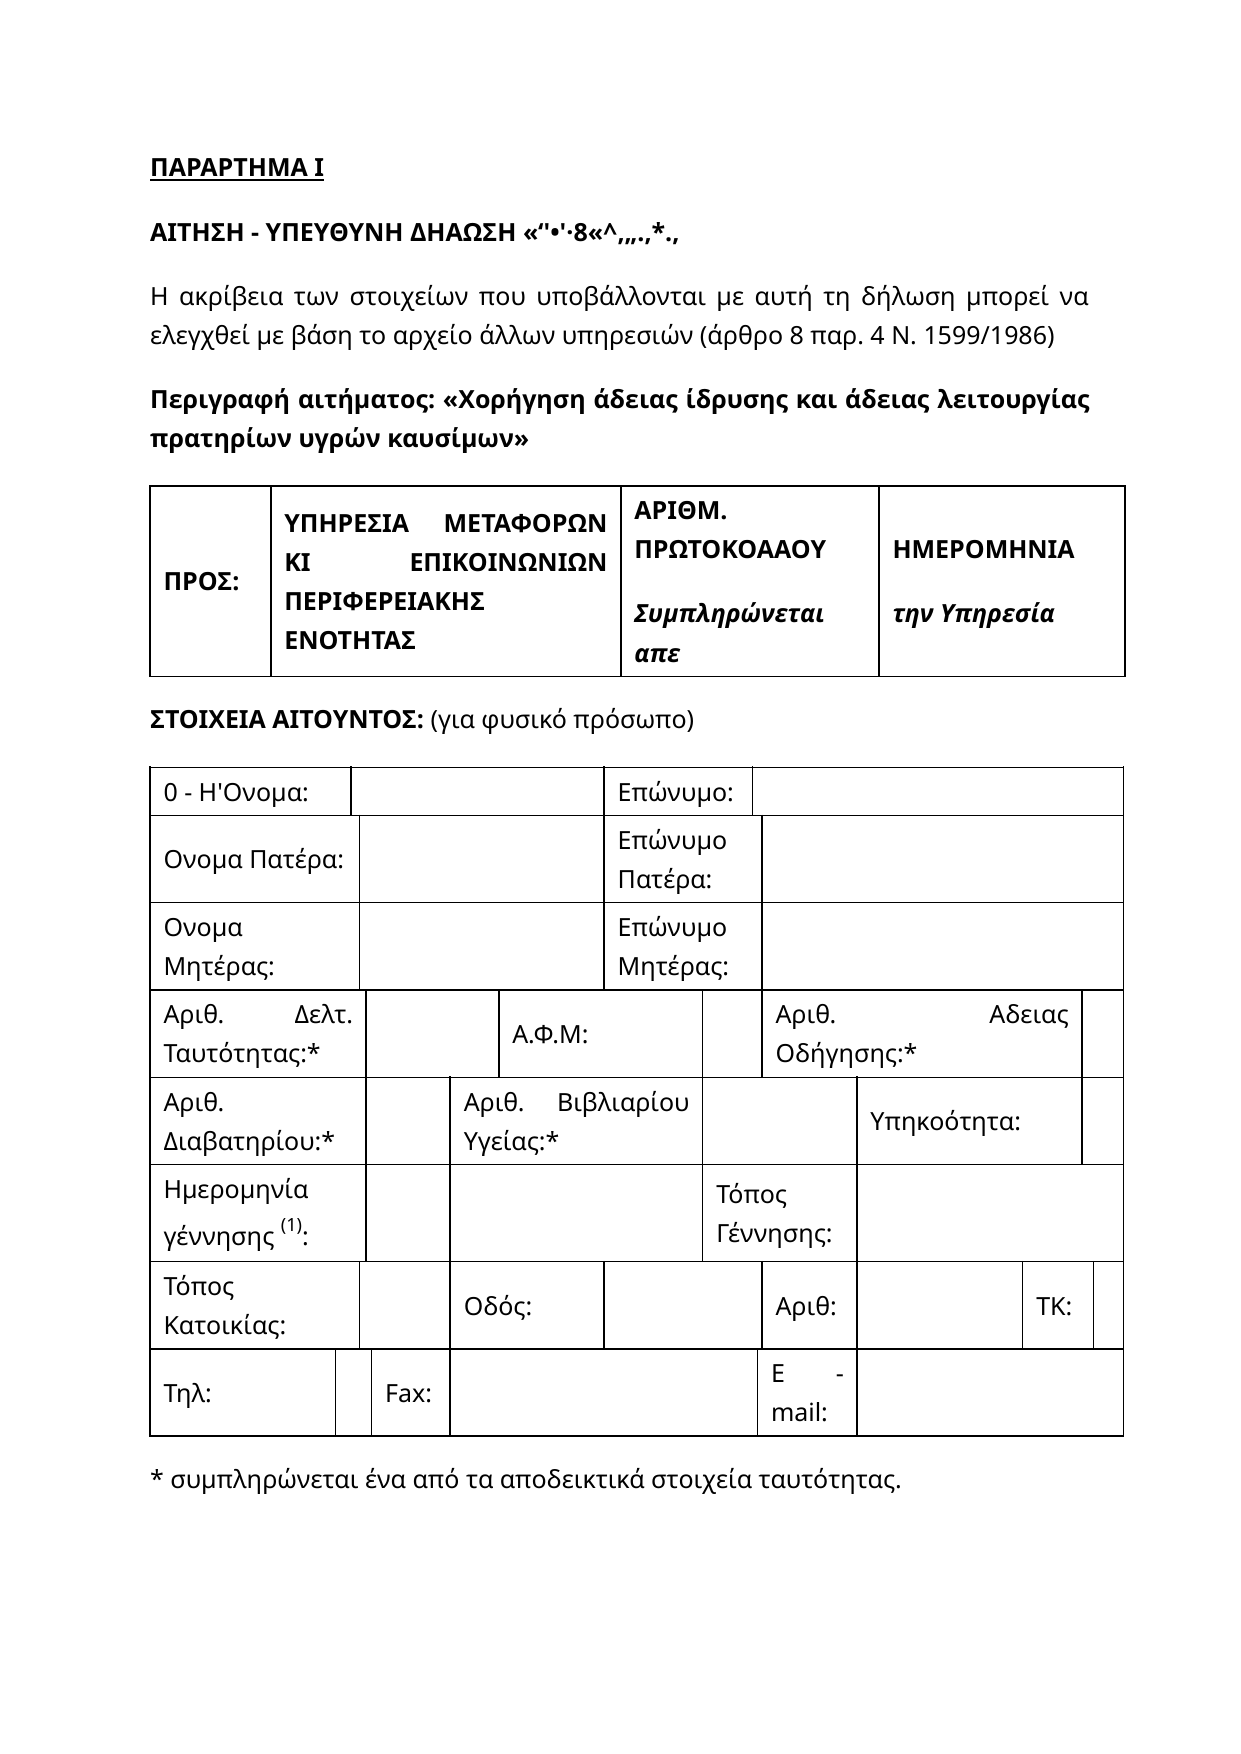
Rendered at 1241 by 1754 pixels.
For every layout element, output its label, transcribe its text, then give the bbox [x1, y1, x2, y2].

text Η ακρίβεια των στοιχείων που υποβάλλονται με αυτή τη δήλωση μπορεί να ελεγχθεί με βάση το αρχείο άλλων υπηρεσιών (άρθρο 8 παρ. 4 Ν. 1599/1986) [150, 278, 1090, 352]
table_cell [858, 1165, 1123, 1261]
table_cell [858, 1350, 1123, 1435]
table_cell [360, 816, 603, 902]
table_cell [703, 1078, 856, 1164]
table_cell [763, 903, 1123, 989]
table_cell [367, 991, 498, 1076]
table_header ΥΠΗΡΕΣΙΑ ΜΕΤΑΦΟΡΩΝ ΚΙ ΕΠΙΚΟΙΝΩΝΙΩΝ ΠΕΡΙΦΕΡΕΙΑΚΗΣ ΕΝΟΤΗΤΑΣ [272, 487, 620, 676]
table_header [352, 768, 603, 814]
table_cell Υπηκοότητα: [858, 1078, 1081, 1164]
table_cell Αριθ. Δελτ. Ταυτότητας:* [151, 991, 365, 1076]
table_cell [703, 991, 761, 1076]
table_cell [360, 903, 603, 989]
table_cell Ονομα Πατέρα: [151, 816, 359, 902]
table_header ΗΜΕΡΟΜΗΝΙΑ την Υπηρεσία [880, 487, 1124, 676]
table_cell [451, 1165, 702, 1261]
table_header 0 - Η'Ονομα: [151, 768, 350, 814]
table_cell [336, 1350, 371, 1435]
table_cell [360, 1262, 449, 1348]
table_cell [1094, 1262, 1123, 1348]
table_cell [605, 1262, 761, 1348]
table_cell Οδός: [451, 1262, 603, 1348]
table_cell Α.Φ.Μ: [500, 991, 702, 1076]
table_cell Επώνυμο Πατέρα: [605, 816, 761, 902]
table_cell Τόπος Κατοικίας: [151, 1262, 359, 1348]
table_cell [367, 1078, 449, 1164]
table_cell Αριθ. Βιβλιαρίου Υγείας:* [451, 1078, 702, 1164]
text Περιγραφή αιτήματος: «Χορήγηση άδειας ίδρυσης και άδειας λειτουργίας πρατηρίων υγρών καυσίμων» [150, 382, 1090, 455]
text * συμπληρώνεται ένα από τα αποδεικτικά στοιχεία ταυτότητας. [150, 1462, 1090, 1496]
text ΣΤΟΙΧΕΙΑ ΑΙΤΟΥΝΤΟΣ: (για φυσικό πρόσωπο) [150, 702, 1090, 736]
table_cell ΤΚ: [1023, 1262, 1093, 1348]
table_cell Τηλ: [151, 1350, 335, 1435]
text ΠΑΡΑΡΤΗΜΑ I [150, 150, 1090, 184]
table_cell [367, 1165, 449, 1261]
table_cell Επώνυμο Μητέρας: [605, 903, 761, 989]
table_cell Ημερομηνία γέννησης (1): [151, 1165, 365, 1261]
table_cell [1083, 1078, 1123, 1164]
table_cell [451, 1350, 757, 1435]
table_cell E - mail: [758, 1350, 856, 1435]
table_header [753, 768, 1123, 814]
table_cell [858, 1262, 1022, 1348]
table_cell Ονομα Μητέρας: [151, 903, 359, 989]
table_header ΑΡΙΘΜ. ΠΡΩΤΟΚΟΑΑΟΥ Συμπληρώνεται απε [622, 487, 878, 676]
table_cell Αριθ. Αδειας Οδήγησης:* [763, 991, 1081, 1076]
text ΑΙΤΗΣΗ - ΥΠΕΥΘΥΝΗ ΔΗΑΩΣΗ «‘'•'·8«^,„.,*., [150, 214, 1090, 248]
table_cell Αριθ: [763, 1262, 856, 1348]
table_cell [763, 816, 1123, 902]
table_cell Τόπος Γέννησης: [703, 1165, 856, 1261]
table_header Επώνυμο: [605, 768, 752, 814]
table_header ΠΡΟΣ: [151, 487, 270, 676]
table_cell [1083, 991, 1123, 1076]
table_cell Αριθ. Διαβατηρίου:* [151, 1078, 365, 1164]
table_cell Fax: [372, 1350, 449, 1435]
